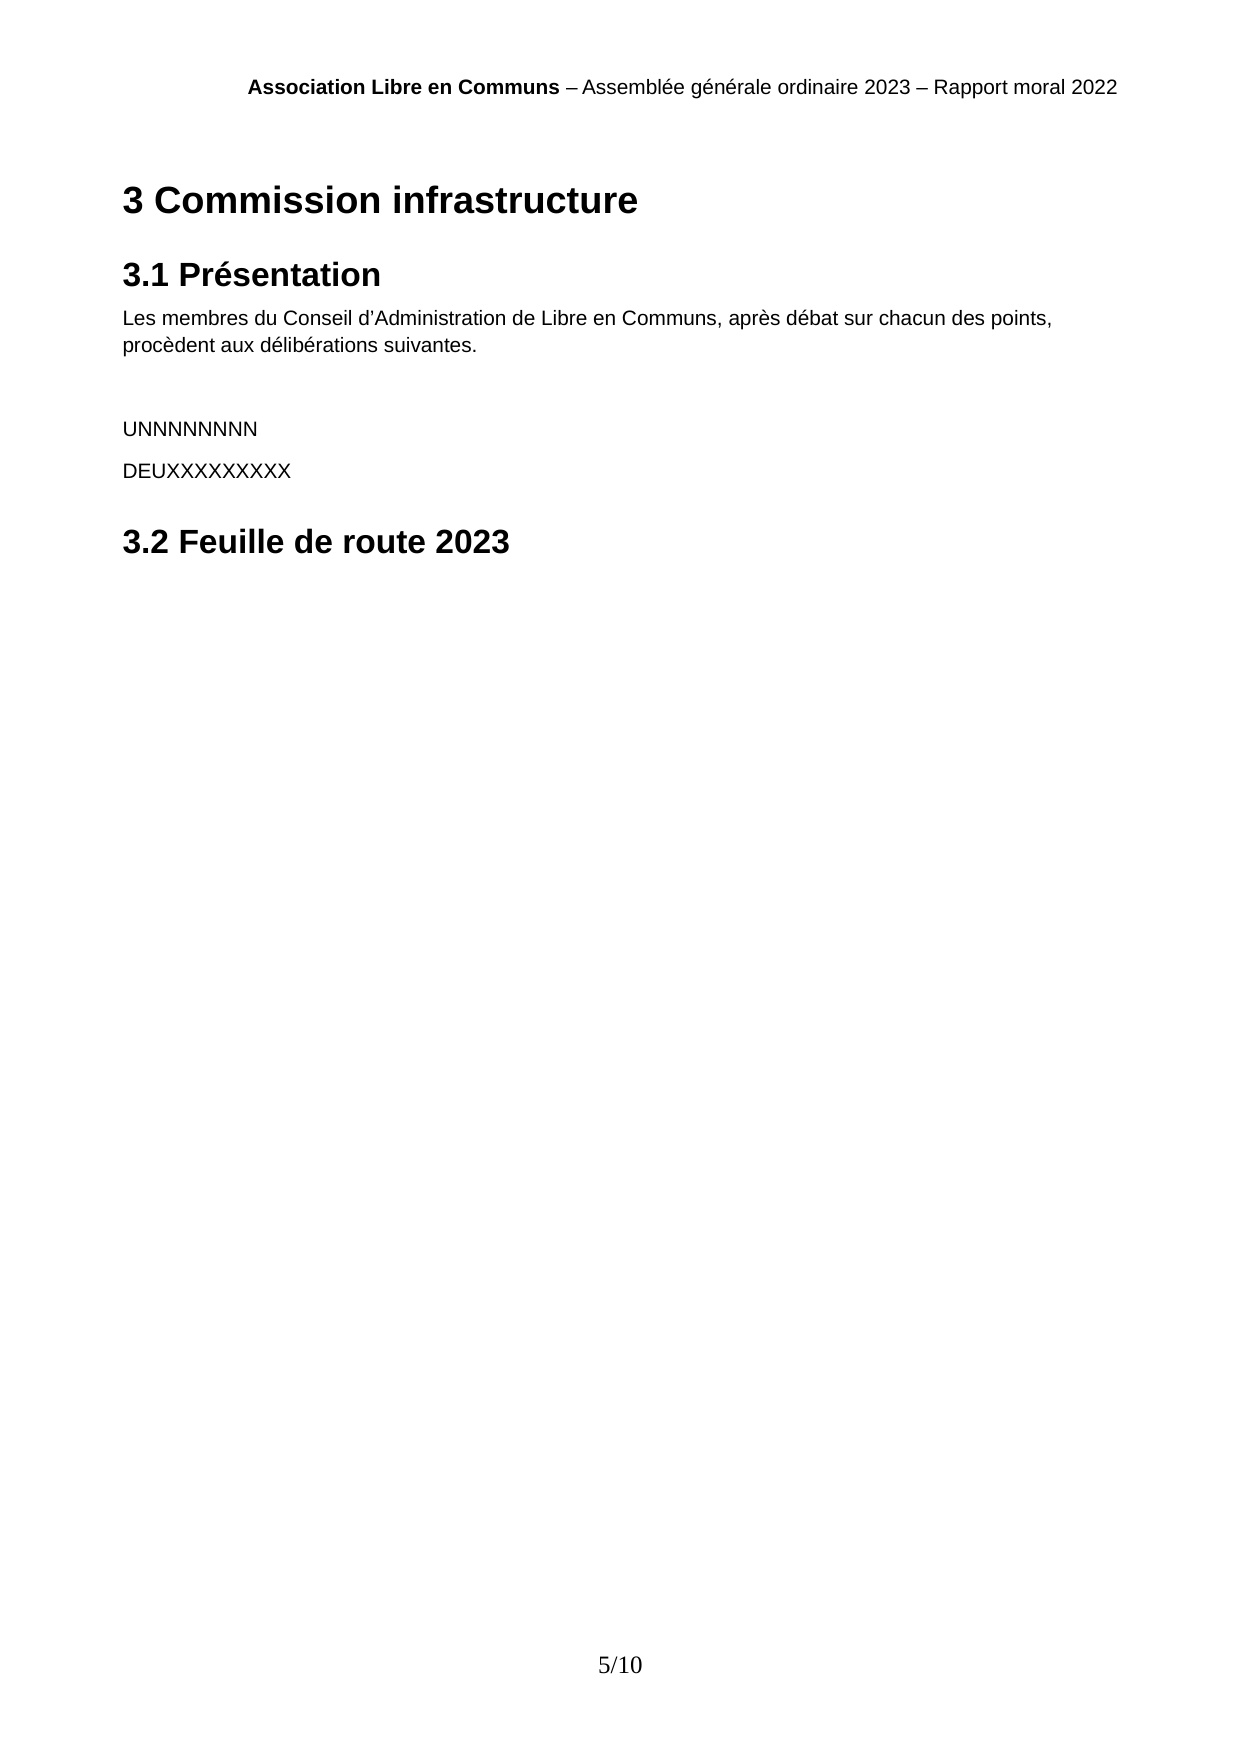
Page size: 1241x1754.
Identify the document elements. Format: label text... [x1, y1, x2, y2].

subtitle Commission infrastructure [122, 177, 1118, 221]
text UNNNNNNNN [122, 417, 1118, 441]
subtitle Feuille de route 2023 [122, 522, 1118, 561]
subtitle Présentation [122, 254, 1118, 293]
text DEUXXXXXXXXX [122, 459, 1118, 483]
text Les membres du Conseil d’Administration de Libre en Communs, après débat sur chacun des points, procèdent aux délibérations suivantes. [122, 306, 1118, 357]
